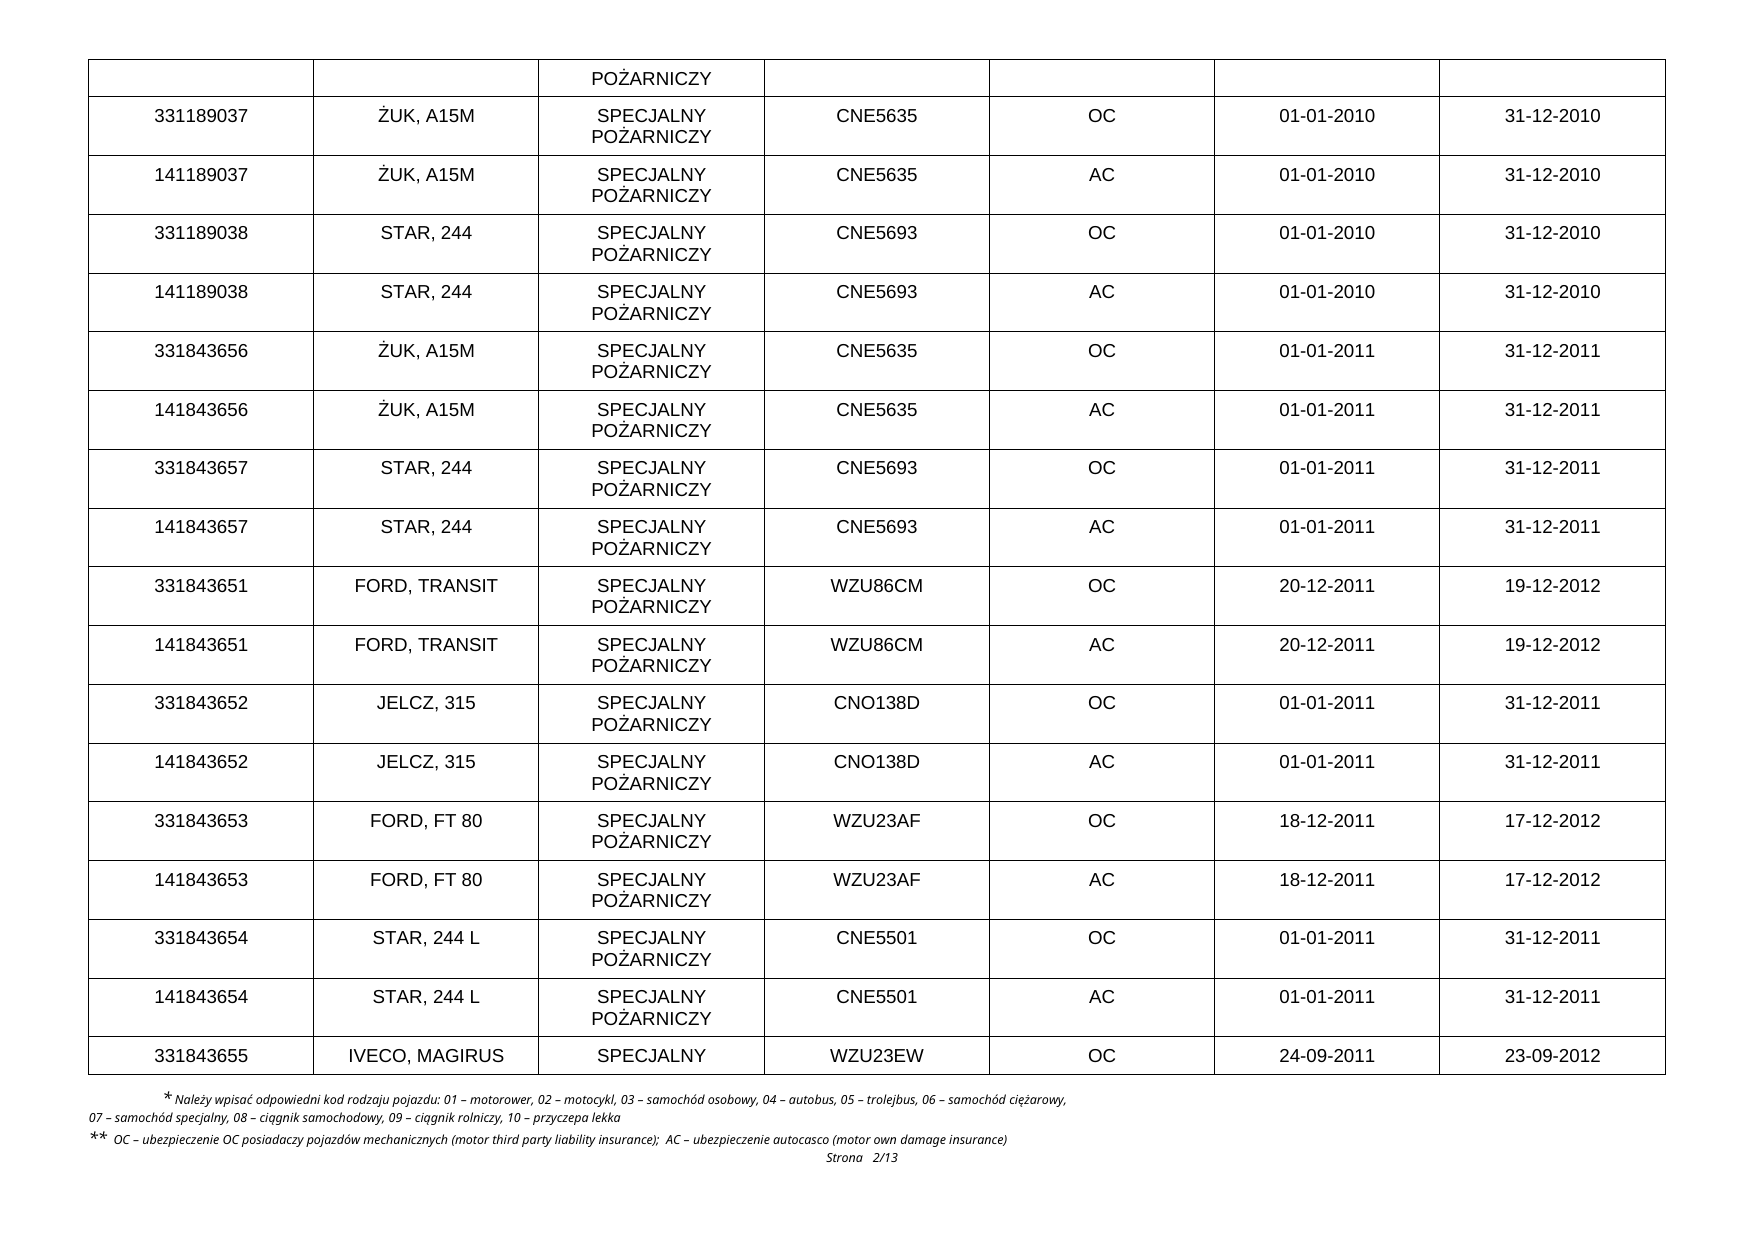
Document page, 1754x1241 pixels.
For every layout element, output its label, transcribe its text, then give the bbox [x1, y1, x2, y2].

table_cell CNE5635 [765, 391, 989, 449]
table_cell 01-01-2010 [1215, 215, 1439, 272]
table_cell FORD, TRANSIT [314, 567, 538, 625]
table_cell STAR, 244 [314, 215, 538, 272]
table_cell IVECO, MAGIRUS [314, 1037, 538, 1073]
table_cell 17-12-2012 [1440, 802, 1665, 860]
table_cell SPECJALNY POŻARNICZY [539, 450, 764, 507]
table_cell CNE5693 [765, 215, 989, 272]
table_cell 31-12-2011 [1440, 509, 1665, 566]
table_cell STAR, 244 [314, 509, 538, 566]
table_cell 01-01-2011 [1215, 685, 1439, 742]
table_cell 01-01-2011 [1215, 450, 1439, 507]
table_cell OC [990, 450, 1214, 507]
table_cell [1215, 60, 1439, 96]
table_cell SPECJALNY POŻARNICZY [539, 332, 764, 390]
table_cell CNE5635 [765, 156, 989, 214]
table_cell 20-12-2011 [1215, 626, 1439, 684]
table_cell 01-01-2011 [1215, 979, 1439, 1036]
table_cell ŻUK, A15M [314, 97, 538, 155]
table_cell 01-01-2010 [1215, 156, 1439, 214]
table_cell 31-12-2011 [1440, 920, 1665, 977]
table_cell CNO138D [765, 744, 989, 801]
table_cell 331843652 [89, 685, 313, 742]
table_cell 141843651 [89, 626, 313, 684]
table_cell 141189037 [89, 156, 313, 214]
table_cell 31-12-2011 [1440, 450, 1665, 507]
table_cell OC [990, 567, 1214, 625]
table_cell CNE5635 [765, 97, 989, 155]
table_cell ŻUK, A15M [314, 391, 538, 449]
table_cell AC [990, 861, 1214, 919]
table_cell [765, 60, 989, 96]
table_cell CNE5693 [765, 450, 989, 507]
table_cell AC [990, 156, 1214, 214]
table_cell SPECJALNY POŻARNICZY [539, 567, 764, 625]
table_cell CNE5635 [765, 332, 989, 390]
table_cell [314, 60, 538, 96]
table_cell SPECJALNY POŻARNICZY [539, 391, 764, 449]
table_cell CNE5693 [765, 274, 989, 331]
table_cell ŻUK, A15M [314, 156, 538, 214]
table_cell FORD, FT 80 [314, 861, 538, 919]
table_cell STAR, 244 L [314, 979, 538, 1036]
table_cell SPECJALNY POŻARNICZY [539, 215, 764, 272]
table_cell 141843652 [89, 744, 313, 801]
table_cell CNO138D [765, 685, 989, 742]
table_cell 331843653 [89, 802, 313, 860]
table_cell 31-12-2011 [1440, 979, 1665, 1036]
table_cell AC [990, 274, 1214, 331]
table_cell 24-09-2011 [1215, 1037, 1439, 1073]
table_cell STAR, 244 [314, 274, 538, 331]
table_cell AC [990, 509, 1214, 566]
table_cell 331843651 [89, 567, 313, 625]
table_cell 19-12-2012 [1440, 626, 1665, 684]
table_cell 19-12-2012 [1440, 567, 1665, 625]
table_cell SPECJALNY POŻARNICZY [539, 626, 764, 684]
table_cell [990, 60, 1214, 96]
table_cell 01-01-2011 [1215, 509, 1439, 566]
table_cell WZU23AF [765, 802, 989, 860]
table_cell SPECJALNY POŻARNICZY [539, 97, 764, 155]
table_cell 331843655 [89, 1037, 313, 1073]
table_cell POŻARNICZY [539, 60, 764, 96]
table_cell STAR, 244 L [314, 920, 538, 977]
table_cell JELCZ, 315 [314, 744, 538, 801]
table_cell 31-12-2011 [1440, 685, 1665, 742]
table_cell 31-12-2010 [1440, 274, 1665, 331]
table_cell WZU23AF [765, 861, 989, 919]
table_cell CNE5501 [765, 979, 989, 1036]
table_cell 01-01-2011 [1215, 391, 1439, 449]
table_cell 01-01-2011 [1215, 332, 1439, 390]
table_cell 31-12-2011 [1440, 332, 1665, 390]
table_cell OC [990, 332, 1214, 390]
table_cell 141843653 [89, 861, 313, 919]
table_cell AC [990, 391, 1214, 449]
table_cell OC [990, 215, 1214, 272]
table_cell WZU86CM [765, 626, 989, 684]
table_cell WZU23EW [765, 1037, 989, 1073]
table_cell 18-12-2011 [1215, 861, 1439, 919]
table_cell SPECJALNY POŻARNICZY [539, 861, 764, 919]
table_cell SPECJALNY POŻARNICZY [539, 509, 764, 566]
table_cell 331843657 [89, 450, 313, 507]
table_cell 141843656 [89, 391, 313, 449]
table_cell SPECJALNY POŻARNICZY [539, 274, 764, 331]
table_cell OC [990, 920, 1214, 977]
table_cell 17-12-2012 [1440, 861, 1665, 919]
table_cell 31-12-2010 [1440, 215, 1665, 272]
table_cell AC [990, 979, 1214, 1036]
table_cell 331189038 [89, 215, 313, 272]
table_cell 31-12-2010 [1440, 156, 1665, 214]
table_cell FORD, TRANSIT [314, 626, 538, 684]
table_cell 01-01-2011 [1215, 920, 1439, 977]
table_cell OC [990, 1037, 1214, 1073]
table_cell 23-09-2012 [1440, 1037, 1665, 1073]
table_cell SPECJALNY POŻARNICZY [539, 685, 764, 742]
table_cell 31-12-2010 [1440, 97, 1665, 155]
table_cell OC [990, 802, 1214, 860]
table_cell 141189038 [89, 274, 313, 331]
table_cell OC [990, 685, 1214, 742]
table_cell OC [990, 97, 1214, 155]
table_cell 331843654 [89, 920, 313, 977]
table_cell CNE5501 [765, 920, 989, 977]
table_cell STAR, 244 [314, 450, 538, 507]
table_cell 31-12-2011 [1440, 744, 1665, 801]
table_cell ŻUK, A15M [314, 332, 538, 390]
table_cell SPECJALNY [539, 1037, 764, 1073]
table_cell [1440, 60, 1665, 96]
table_cell AC [990, 626, 1214, 684]
table_cell SPECJALNY POŻARNICZY [539, 744, 764, 801]
table_cell 141843654 [89, 979, 313, 1036]
table_cell 01-01-2011 [1215, 744, 1439, 801]
table_cell SPECJALNY POŻARNICZY [539, 920, 764, 977]
table_cell 01-01-2010 [1215, 97, 1439, 155]
table_cell 01-01-2010 [1215, 274, 1439, 331]
table_cell CNE5693 [765, 509, 989, 566]
table_cell 18-12-2011 [1215, 802, 1439, 860]
table_cell WZU86CM [765, 567, 989, 625]
table_cell 331843656 [89, 332, 313, 390]
table_cell SPECJALNY POŻARNICZY [539, 979, 764, 1036]
table_cell 20-12-2011 [1215, 567, 1439, 625]
table_cell FORD, FT 80 [314, 802, 538, 860]
table_cell SPECJALNY POŻARNICZY [539, 156, 764, 214]
table_cell AC [990, 744, 1214, 801]
table_cell [89, 60, 313, 96]
table_cell 141843657 [89, 509, 313, 566]
table_cell 331189037 [89, 97, 313, 155]
table_cell SPECJALNY POŻARNICZY [539, 802, 764, 860]
table_cell JELCZ, 315 [314, 685, 538, 742]
table_cell 31-12-2011 [1440, 391, 1665, 449]
